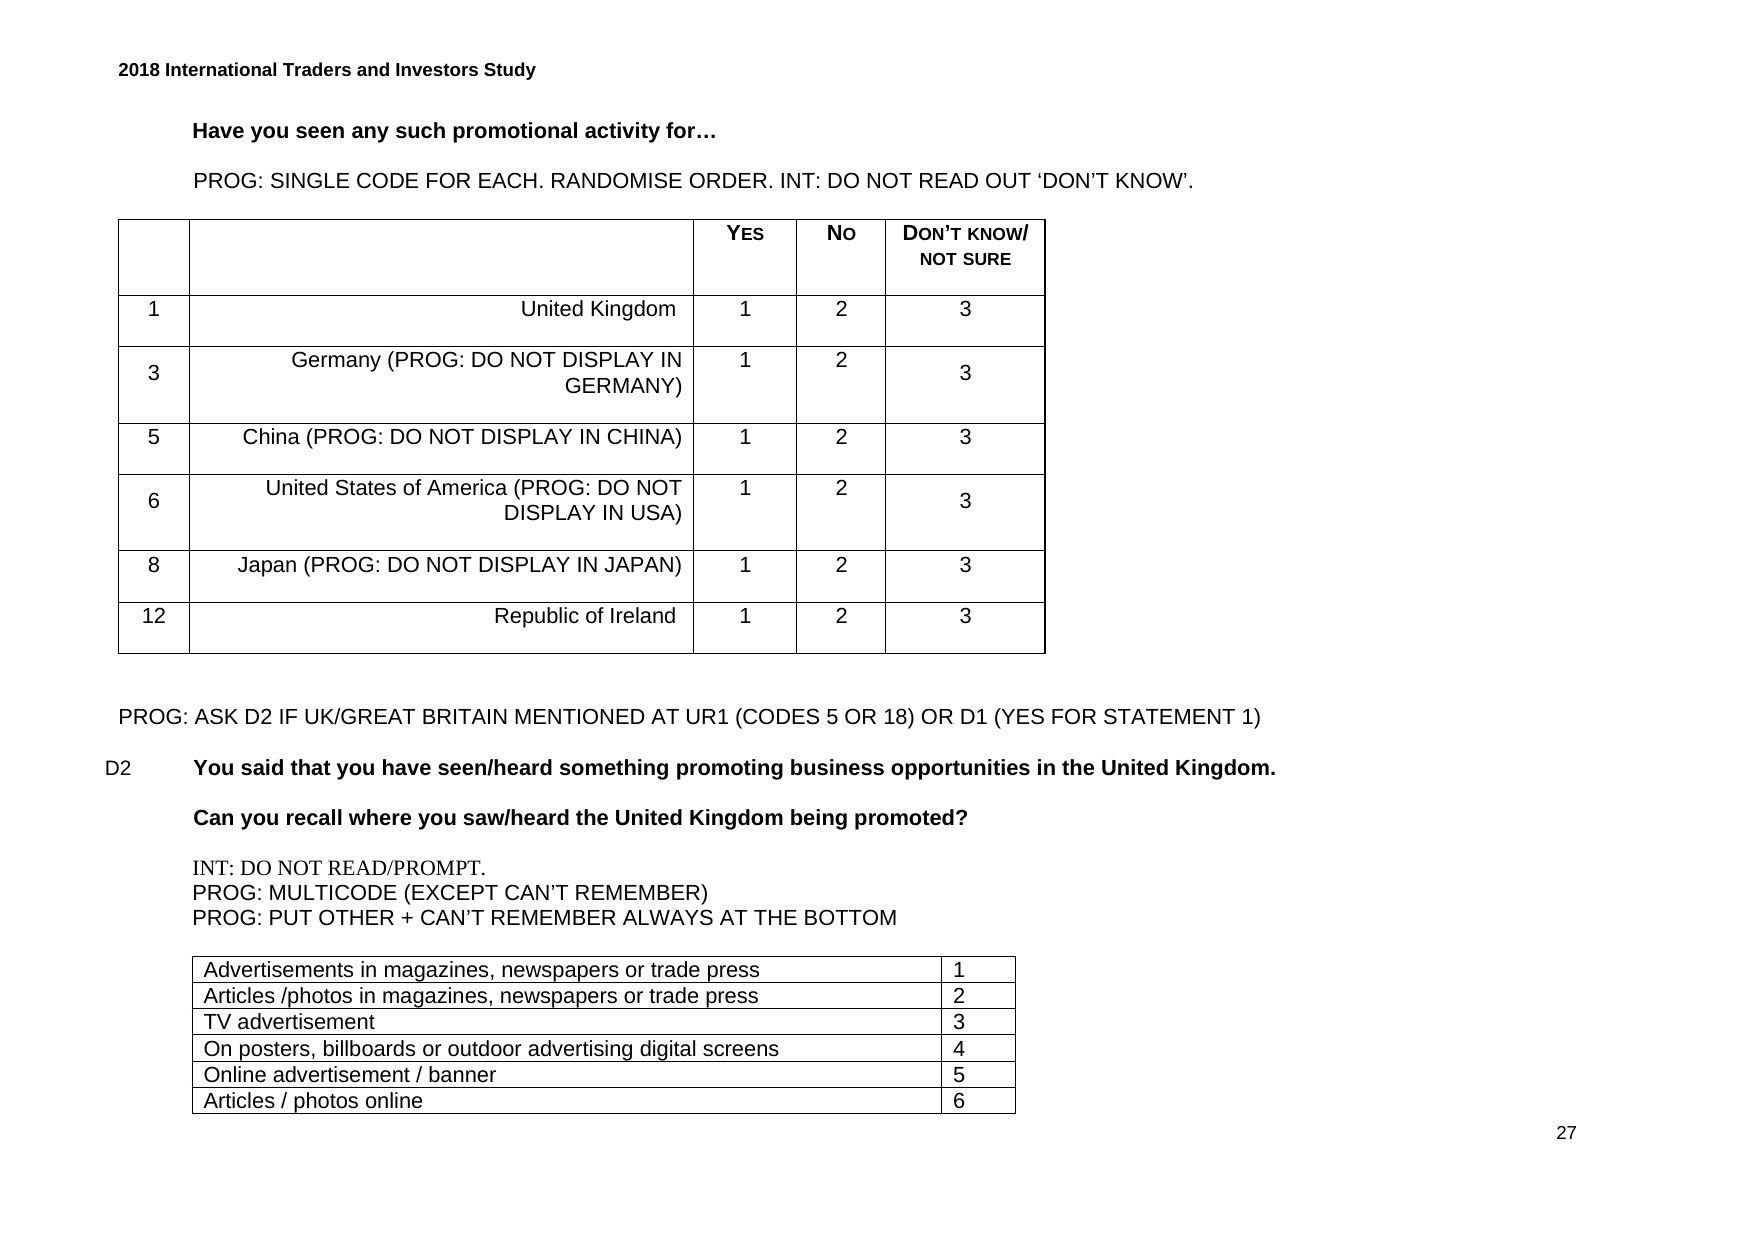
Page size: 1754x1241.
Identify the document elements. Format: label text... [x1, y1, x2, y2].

table_cell 3 [886, 551, 1044, 602]
text Can you recall where you saw/heard the United Kingdom being promoted? [104, 804, 1586, 830]
table_cell 5 [942, 1062, 1015, 1087]
table_cell On posters, billboards or outdoor advertising digital screens [193, 1035, 941, 1061]
table_cell Articles /photos in magazines, newspapers or trade press [193, 983, 941, 1008]
table_cell 2 [942, 983, 1015, 1008]
table_cell 2 [797, 424, 885, 474]
table_cell 1 [694, 347, 796, 423]
table_header Yes [694, 220, 796, 295]
table_cell 2 [797, 603, 885, 653]
table_cell 1 [694, 296, 796, 346]
table_header Advertisements in magazines, newspapers or trade press [193, 957, 941, 982]
table_cell 2 [797, 475, 885, 550]
table_cell 6 [942, 1088, 1015, 1113]
table_header 1 [942, 957, 1015, 982]
text PROG: PUT OTHER + CAN’T REMEMBER ALWAYS AT THE BOTTOM [118, 905, 1577, 930]
table_header Don’t know/ not sure [886, 220, 1044, 295]
table_cell 6 [119, 475, 189, 550]
text PROG: MULTICODE (EXCEPT CAN’T REMEMBER) [118, 880, 1577, 905]
table_cell 1 [694, 475, 796, 550]
table_cell 2 [797, 551, 885, 602]
table_cell 3 [886, 347, 1044, 423]
table_cell 4 [942, 1035, 1015, 1061]
text PROG: ASK D2 IF UK/GREAT BRITAIN MENTIONED AT UR1 (CODES 5 OR 18) OR D1 (YES FOR STATEMENT 1) [118, 704, 1577, 729]
table_cell 8 [119, 551, 189, 602]
table_header [190, 220, 693, 295]
text D2 You said that you have seen/heard something promoting business opportunities in the United Kingdom. [104, 754, 1586, 779]
table_cell Articles / photos online [193, 1088, 941, 1113]
table_cell 3 [886, 424, 1044, 474]
table_cell United Kingdom [190, 296, 693, 346]
table_cell 2 [797, 296, 885, 346]
table_cell 5 [119, 424, 189, 474]
table_cell 3 [886, 475, 1044, 550]
table_cell China (PROG: DO NOT DISPLAY IN CHINA) [190, 424, 693, 474]
table_cell Germany (PROG: DO NOT DISPLAY IN GERMANY) [190, 347, 693, 423]
table_cell TV advertisement [193, 1009, 941, 1034]
table_cell Japan (PROG: DO NOT DISPLAY IN JAPAN) [190, 551, 693, 602]
table_cell Republic of Ireland [190, 603, 693, 653]
text Have you seen any such promotional activity for… [192, 118, 1586, 143]
table_cell 3 [119, 347, 189, 423]
table_cell 2 [797, 347, 885, 423]
table_cell 1 [119, 296, 189, 346]
table_header [119, 220, 189, 295]
table_cell 1 [694, 424, 796, 474]
table_cell 3 [886, 603, 1044, 653]
text PROG: SINGLE CODE FOR EACH. RANDOMISE ORDER. INT: DO NOT READ OUT ‘DON’T KNOW’. [118, 168, 1577, 193]
table_header No [797, 220, 885, 295]
table_cell 1 [694, 603, 796, 653]
table_cell 3 [886, 296, 1044, 346]
table_cell United States of America (PROG: DO NOT DISPLAY IN USA) [190, 475, 693, 550]
table_cell 1 [694, 551, 796, 602]
table_cell 3 [942, 1009, 1015, 1034]
text INT: DO NOT READ/PROMPT. [118, 855, 1577, 880]
table_cell 12 [119, 603, 189, 653]
table_cell Online advertisement / banner [193, 1062, 941, 1087]
